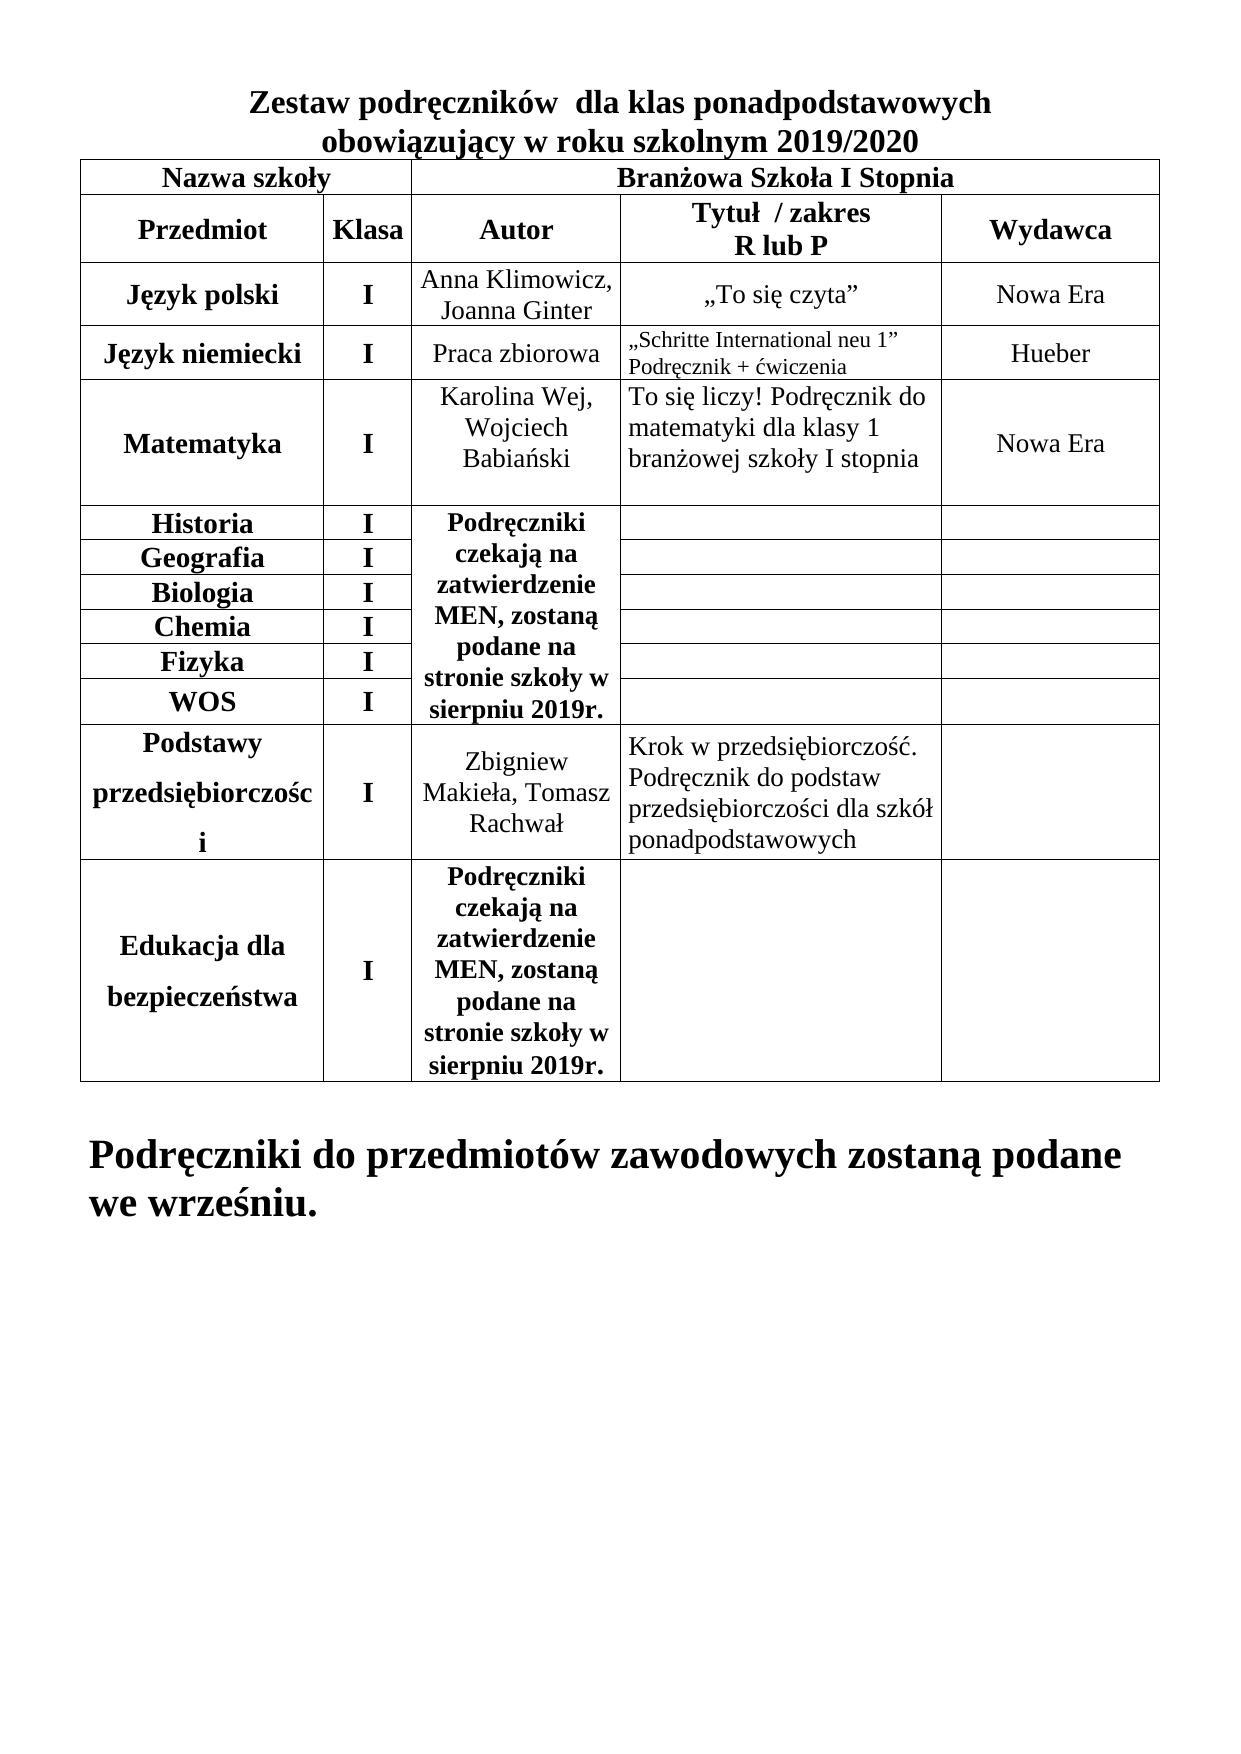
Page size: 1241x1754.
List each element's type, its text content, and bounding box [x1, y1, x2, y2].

table_cell I [324, 725, 411, 859]
table_cell Fizyka [81, 644, 323, 678]
table_cell [942, 610, 1159, 643]
table_cell I [324, 644, 411, 678]
table_cell Język polski [81, 263, 323, 325]
table_cell [621, 575, 941, 608]
table_cell [942, 725, 1159, 859]
table_cell [621, 860, 941, 1081]
table_cell I [324, 540, 411, 574]
table_cell I [324, 860, 411, 1081]
table_cell Krok w przedsiębiorczość. Podręcznik do podstaw przedsiębiorczości dla szkół ponadpodstawowych [621, 725, 941, 859]
table_cell I [324, 263, 411, 325]
table_cell Nowa Era [942, 380, 1159, 505]
table_cell Edukacja dla bezpieczeństwa [81, 860, 323, 1081]
table_cell Praca zbiorowa [412, 326, 620, 379]
table_cell Podstawy przedsiębiorczości [81, 725, 323, 859]
table_cell „To się czyta” [621, 263, 941, 325]
table_cell Biologia [81, 575, 323, 608]
table_cell Podręczniki czekają na zatwierdzenie MEN, zostaną podane na stronie szkoły w sierpniu 2019r. [412, 506, 620, 724]
table_cell Matematyka [81, 380, 323, 505]
table_cell To się liczy! Podręcznik do matematyki dla klasy 1 branżowej szkoły I stopnia [621, 380, 941, 505]
table_cell I [324, 380, 411, 505]
table_cell Autor [412, 195, 620, 262]
table_cell WOS [81, 679, 323, 724]
table_cell Karolina Wej, Wojciech Babiański [412, 380, 620, 505]
table_cell [621, 644, 941, 678]
table_cell Anna Klimowicz, Joanna Ginter [412, 263, 620, 325]
table_cell I [324, 575, 411, 608]
table_cell Historia [81, 506, 323, 539]
table_cell [942, 644, 1159, 678]
table_cell Zbigniew Makieła, Tomasz Rachwał [412, 725, 620, 859]
table_cell [621, 610, 941, 643]
table_cell I [324, 679, 411, 724]
table_cell Hueber [942, 326, 1159, 379]
table_cell Geografia [81, 540, 323, 574]
table_cell Przedmiot [81, 195, 323, 262]
table_cell [942, 679, 1159, 724]
table_header Branżowa Szkoła I Stopnia [412, 160, 1159, 194]
text Podręczniki do przedmiotów zawodowych zostaną podane we wrześniu. [89, 1130, 1152, 1226]
subtitle obowiązujący w roku szkolnym 2019/2020 [89, 121, 1152, 159]
table_cell Nowa Era [942, 263, 1159, 325]
table_cell Klasa [324, 195, 411, 262]
table_cell Język niemiecki [81, 326, 323, 379]
table_cell Chemia [81, 610, 323, 643]
table_cell I [324, 610, 411, 643]
table_cell [942, 506, 1159, 539]
table_cell [621, 506, 941, 539]
table_cell Tytuł / zakres R lub P [621, 195, 941, 262]
table_cell [942, 860, 1159, 1081]
subtitle Zestaw podręczników dla klas ponadpodstawowych [89, 83, 1152, 121]
table_cell [621, 540, 941, 574]
table_cell I [324, 326, 411, 379]
table_cell [942, 575, 1159, 608]
table_cell „Schritte International neu 1” Podręcznik + ćwiczenia [621, 326, 941, 379]
table_cell [942, 540, 1159, 574]
table_cell I [324, 506, 411, 539]
table_cell Podręczniki czekają na zatwierdzenie MEN, zostaną podane na stronie szkoły w sierpniu 2019r. [412, 860, 620, 1081]
table_cell [621, 679, 941, 724]
table_header Nazwa szkoły [81, 160, 411, 194]
table_cell Wydawca [942, 195, 1159, 262]
